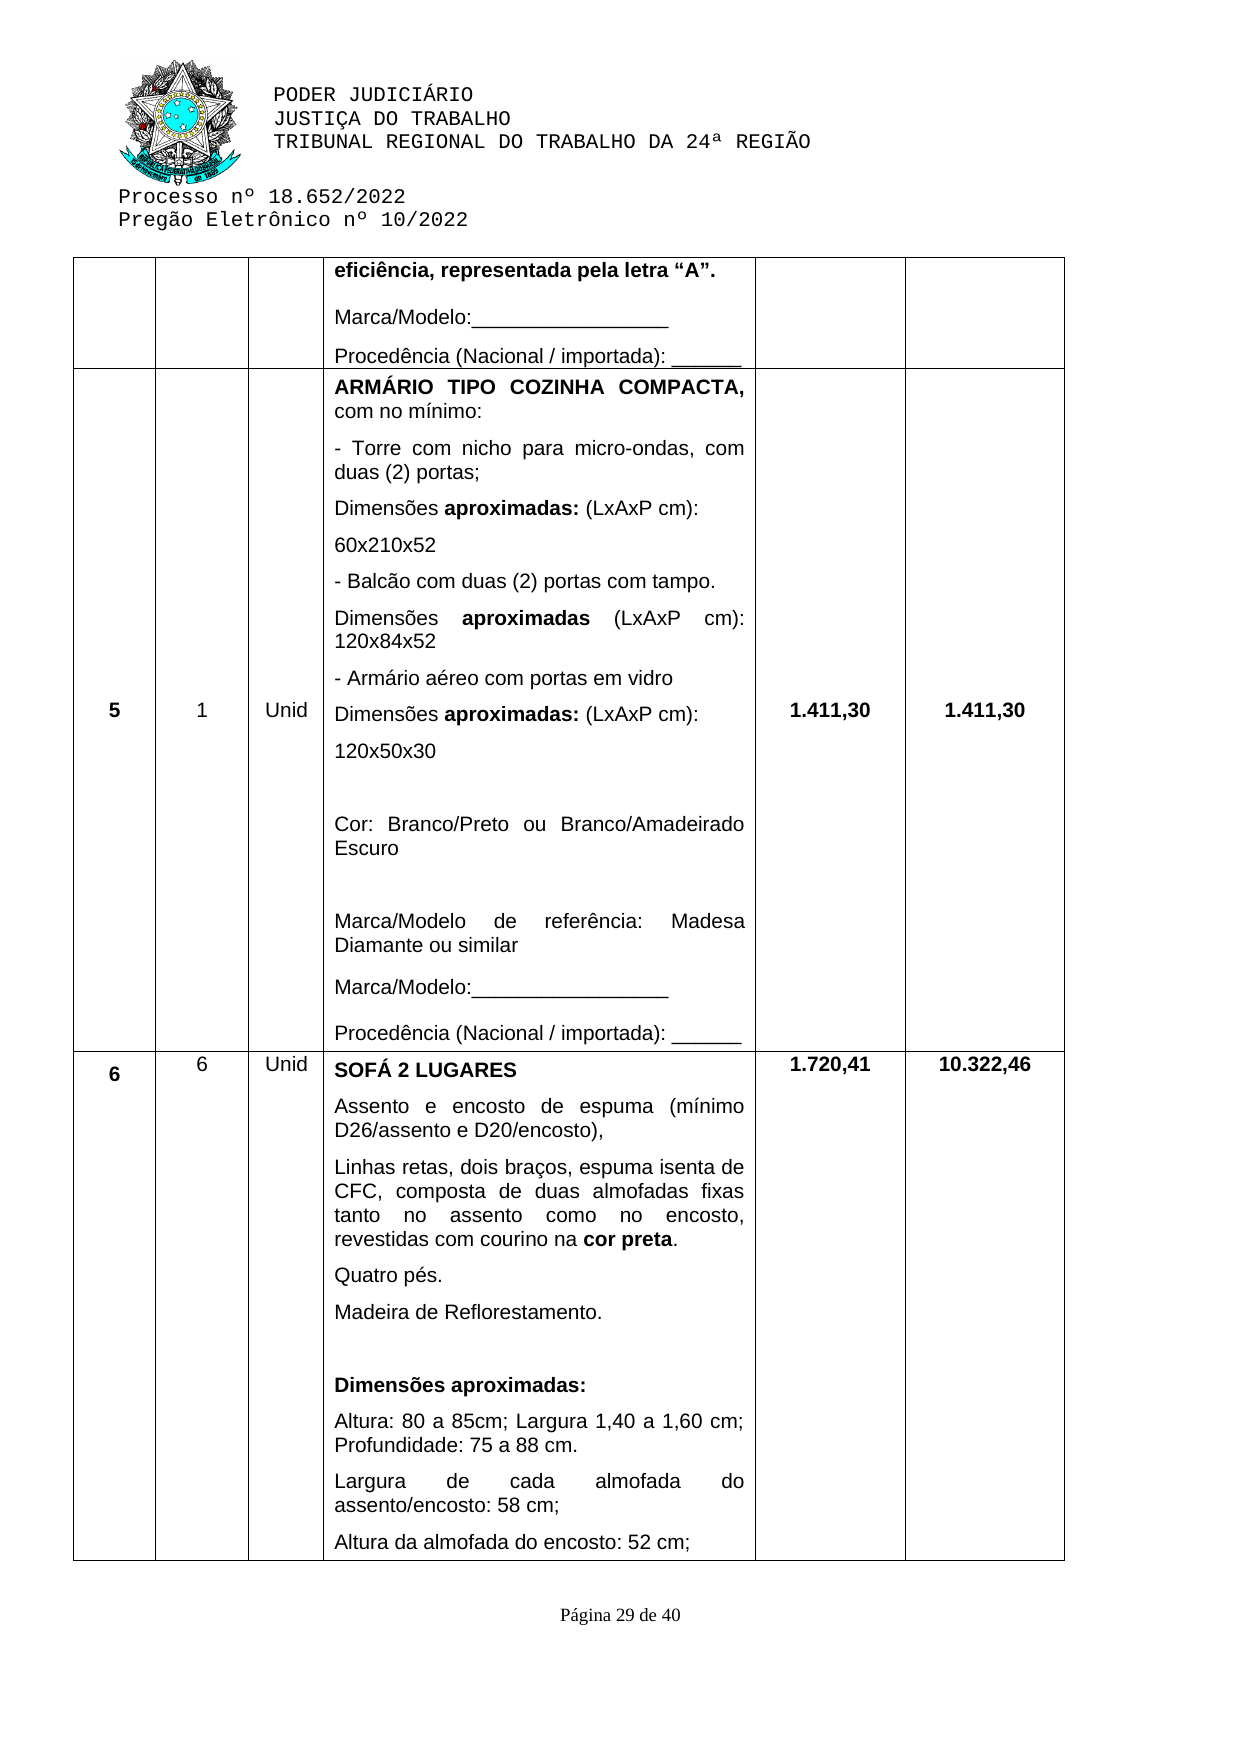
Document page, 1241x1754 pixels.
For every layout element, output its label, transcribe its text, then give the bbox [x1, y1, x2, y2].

table_cell Unid [249, 1052, 323, 1560]
table_cell 1.720,41 [756, 1052, 905, 1560]
table_cell eficiência, representada pela letra “A”. Marca/Modelo:_________________ Procedência (Nacional / importada): ______ [324, 258, 755, 368]
table_cell 6 [74, 1052, 155, 1560]
table_cell 6 [156, 1052, 248, 1560]
table_cell ARMÁRIO TIPO COZINHA COMPACTA, com no mínimo: - Torre com nicho para micro-ondas, com duas (2) portas; Dimensões aproximadas: (LxAxP cm): 60x210x52 - Balcão com duas (2) portas com tampo. Dimensões aproximadas (LxAxP cm): 120x84x52 - Armário aéreo com portas em vidro Dimensões aproximadas: (LxAxP cm): 120x50x30 Cor: Branco/Preto ou Branco/Amadeirado Escuro Marca/Modelo de referência: Madesa Diamante ou similar Marca/Modelo:_________________ Procedência (Nacional / importada): ______ [324, 369, 755, 1051]
table_cell 1 [156, 369, 248, 1051]
table_cell Unid [249, 369, 323, 1051]
table_cell [74, 258, 155, 368]
table_cell 1.411,30 [906, 369, 1064, 1051]
table_cell 5 [74, 369, 155, 1051]
picture [118, 59, 243, 186]
table_cell [756, 258, 905, 368]
table_cell [906, 258, 1064, 368]
table_cell [156, 258, 248, 368]
table_cell [249, 258, 323, 368]
table_cell 1.411,30 [756, 369, 905, 1051]
table_cell 10.322,46 [906, 1052, 1064, 1560]
table_cell SOFÁ 2 LUGARES Assento e encosto de espuma (mínimo D26/assento e D20/encosto), Linhas retas, dois braços, espuma isenta de CFC, composta de duas almofadas fixas tanto no assento como no encosto, revestidas com courino na cor preta. Quatro pés. Madeira de Reflorestamento. Dimensões aproximadas: Altura: 80 a 85cm; Largura 1,40 a 1,60 cm; Profundidade: 75 a 88 cm. Largura de cada almofada do assento/encosto: 58 cm; Altura da almofada do encosto: 52 cm; [324, 1052, 755, 1560]
